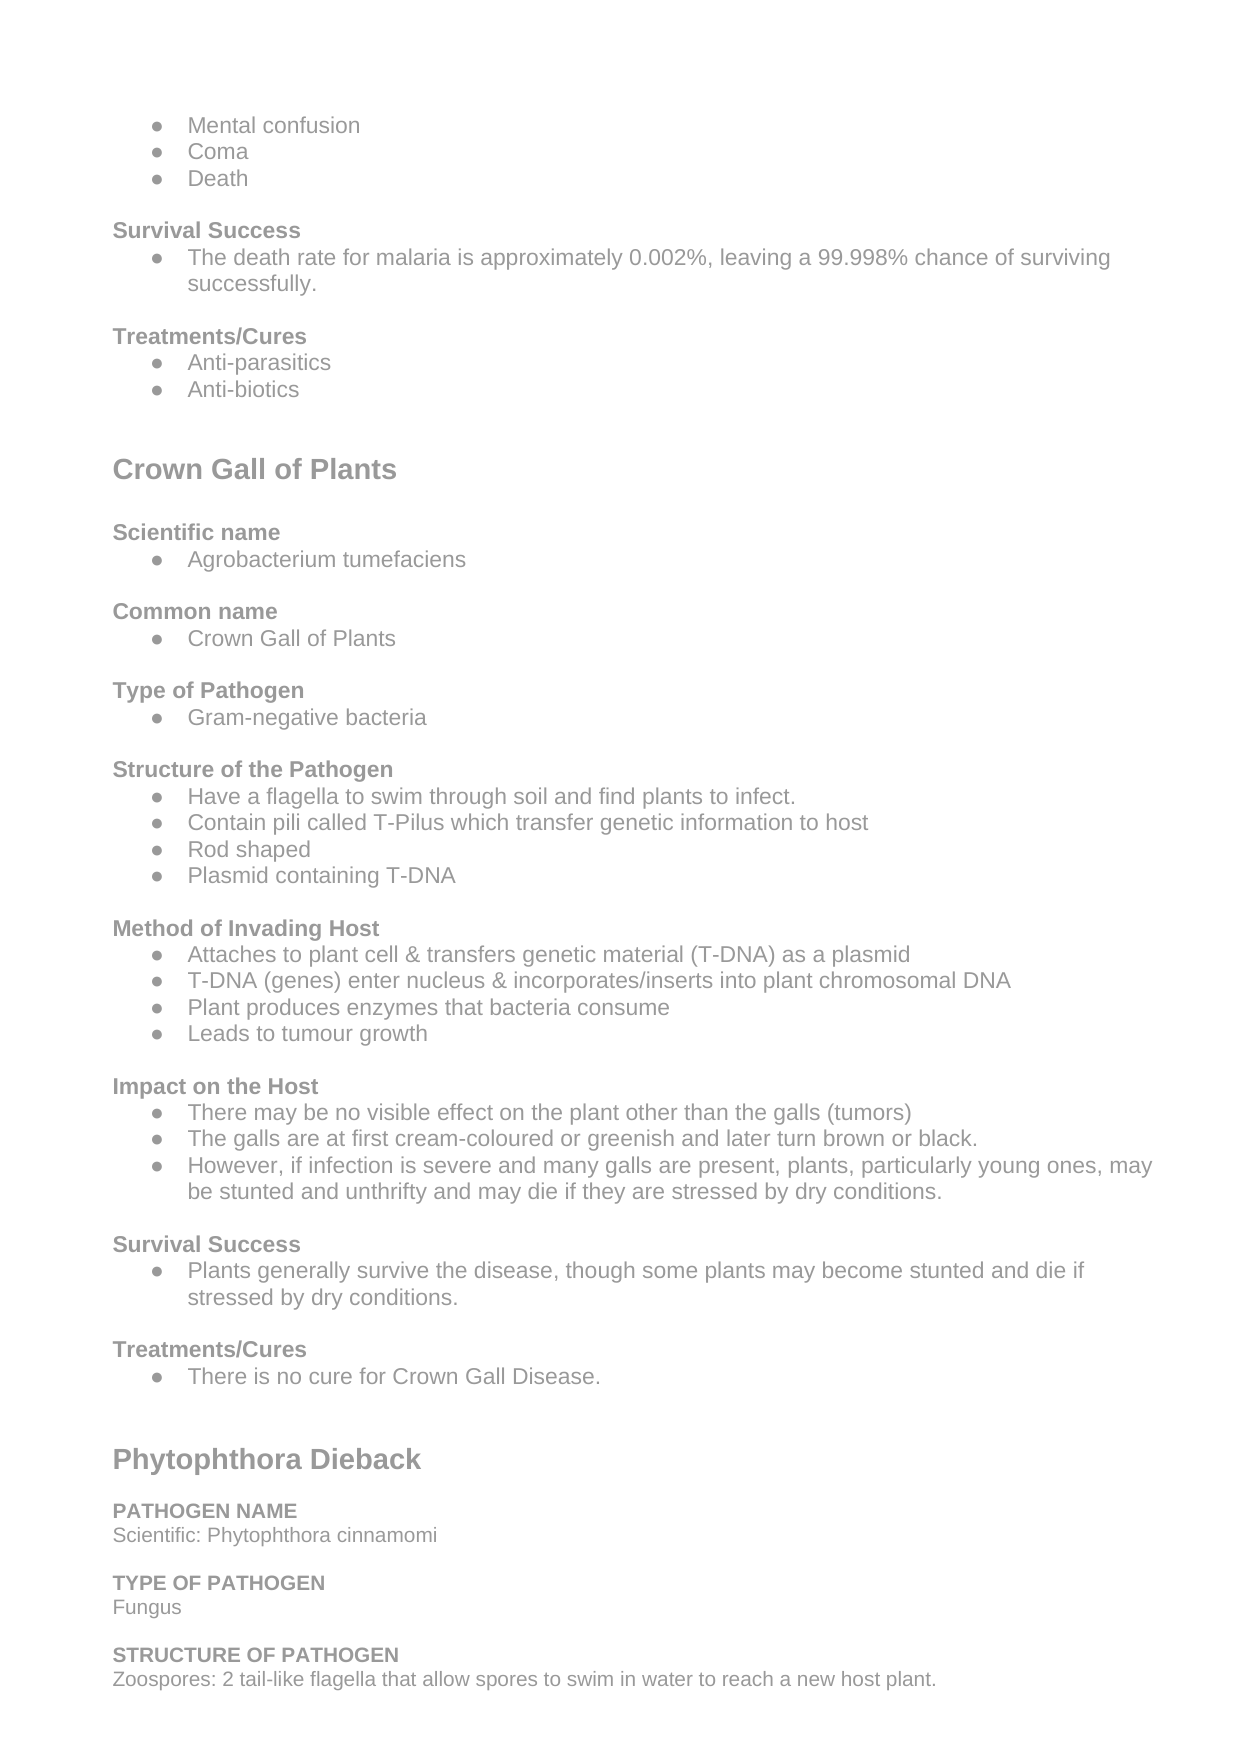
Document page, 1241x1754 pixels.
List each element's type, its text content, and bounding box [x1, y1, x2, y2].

text Method of Invading Host [112, 914, 1164, 941]
text PATHOGEN NAME [112, 1499, 1164, 1523]
list Anti-biotics [150, 376, 1164, 402]
text Zoospores: 2 tail-like flagella that allow spores to swim in water to reach a new host plant. [112, 1667, 1164, 1691]
list Rod shaped [150, 836, 1164, 862]
text Impact on the Host [112, 1073, 1164, 1099]
list Plant produces enzymes that bacteria consume [150, 994, 1164, 1020]
list Have a flagella to swim through soil and find plants to infect. [150, 783, 1164, 809]
list Gram-negative bacteria [150, 704, 1164, 730]
text Survival Success [112, 217, 1164, 244]
list The death rate for malaria is approximately 0.002%, leaving a 99.998% chance of surviving successfully. [150, 244, 1164, 296]
text Treatments/Cures [112, 323, 1164, 349]
list Agrobacterium tumefaciens [150, 546, 1164, 572]
list Attaches to plant cell & transfers genetic material (T-DNA) as a plasmid [150, 941, 1164, 967]
text TYPE OF PATHOGEN [112, 1571, 1164, 1595]
text Common name [112, 598, 1164, 625]
text STRUCTURE OF PATHOGEN [112, 1643, 1164, 1667]
list T-DNA (genes) enter nucleus & incorporates/inserts into plant chromosomal DNA [150, 967, 1164, 994]
text Type of Pathogen [112, 677, 1164, 704]
list Anti-parasitics [150, 349, 1164, 376]
list The galls are at first cream-coloured or greenish and later turn brown or black. [150, 1125, 1164, 1152]
list There is no cure for Crown Gall Disease. [150, 1363, 1164, 1389]
list Plasmid containing T-DNA [150, 862, 1164, 888]
text Structure of the Pathogen [112, 756, 1164, 783]
text Scientific: Phytophthora cinnamomi [112, 1523, 1164, 1547]
list Death [150, 165, 1164, 191]
list Leads to tumour growth [150, 1020, 1164, 1046]
text Survival Success [112, 1231, 1164, 1257]
list Coma [150, 138, 1164, 165]
list Plants generally survive the disease, though some plants may become stunted and die if stressed by dry conditions. [150, 1257, 1164, 1310]
list However, if infection is severe and many galls are present, plants, particularly young ones, may be stunted and unthrifty and may die if they are stressed by dry conditions. [150, 1152, 1164, 1204]
text Phytophthora Dieback [112, 1442, 1164, 1475]
text Treatments/Cures [112, 1336, 1164, 1363]
list Crown Gall of Plants [150, 625, 1164, 651]
text Scientific name [112, 519, 1164, 546]
list There may be no visible effect on the plant other than the galls (tumors) [150, 1099, 1164, 1125]
text Crown Gall of Plants [112, 452, 1164, 486]
list Mental confusion [150, 112, 1164, 138]
text Fungus [112, 1595, 1164, 1619]
list Contain pili called T-Pilus which transfer genetic information to host [150, 809, 1164, 836]
